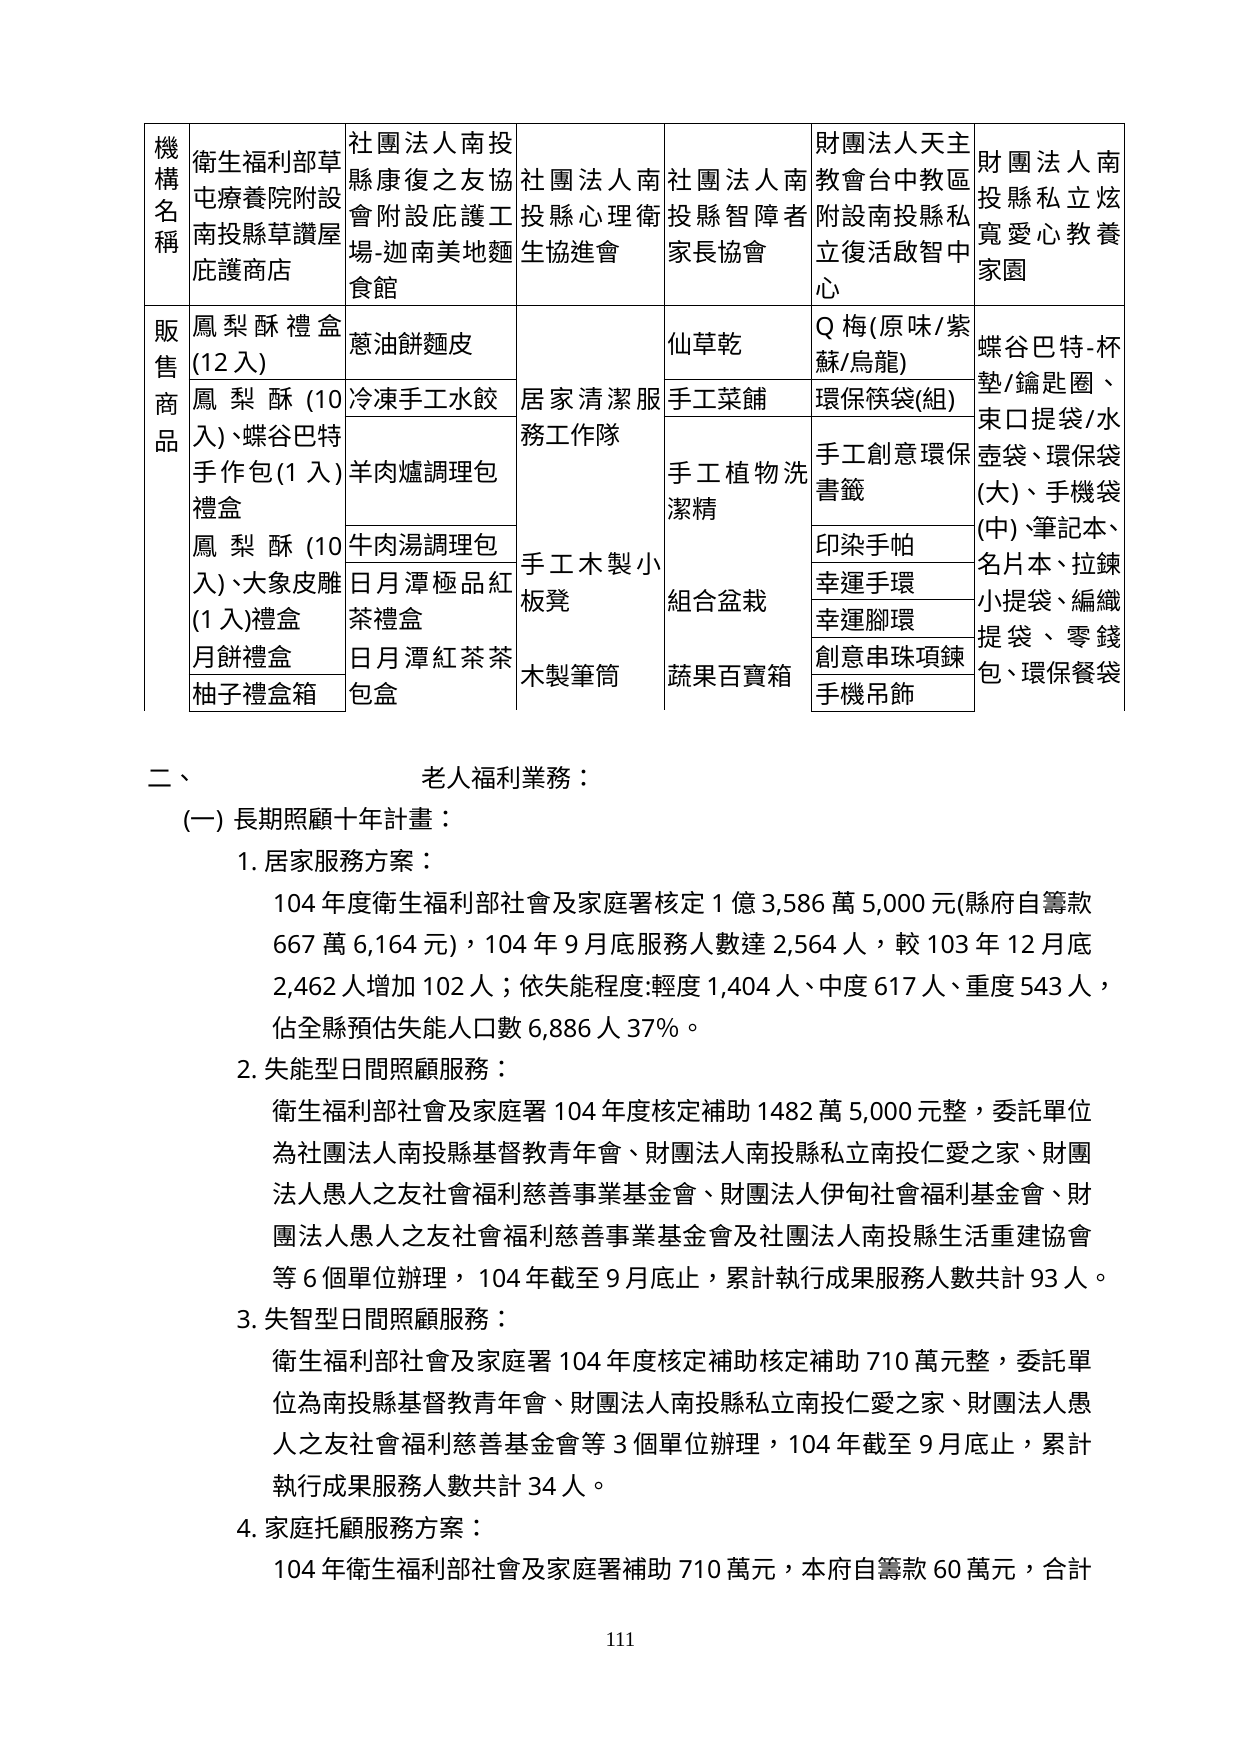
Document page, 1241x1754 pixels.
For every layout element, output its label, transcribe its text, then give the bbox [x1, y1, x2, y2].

table_cell 手工植物洗潔精 [665, 417, 811, 562]
text 衛生福利部社會及家庭署104年度核定補助1482萬5,000元整，委託單位為社團法人南投縣基督教青年會、財團法人南投縣私立南投仁愛之家、財團法人愚人之友社會福利慈善事業基金會、財團法人伊甸社會福利基金會、財團法人愚人之友社會福利慈善事業基金會及社團法人南投縣生活重建協會等6個單位辦理， 104年截至9月底止，累計執行成果服務人數共計93人。 [273, 1087, 1092, 1296]
table_cell 手工木製小板凳 [517, 525, 664, 637]
table_cell 販 售 商 品 [145, 306, 189, 711]
table_header 財團法人南投縣私立炫寬愛心教養家園 [975, 124, 1124, 305]
table_cell 創意串珠項鍊 [812, 638, 974, 674]
table_cell 手工創意環保書籤 [812, 417, 974, 525]
table_cell 羊肉爐調理包 [346, 417, 516, 525]
table_cell 幸運手環 [812, 563, 974, 599]
table_cell 冷凍手工水餃 [346, 380, 516, 416]
table_cell 組合盆栽 [665, 562, 811, 637]
list 老人福利業務： [148, 754, 1092, 796]
table_cell 環保筷袋(組) [812, 380, 974, 416]
text 衛生福利部社會及家庭署104年度核定補助核定補助710萬元整，委託單位為南投縣基督教青年會、財團法人南投縣私立南投仁愛之家、財團法人愚人之友社會福利慈善基金會等3個單位辦理，104年截至9月底止，累計執行成果服務人數共計34人。 [273, 1337, 1092, 1504]
table_header 社團法人南投縣智障者家長協會 [665, 124, 811, 305]
table_cell 木製筆筒 [517, 637, 664, 711]
table_cell 日月潭極品紅茶禮盒 [346, 563, 516, 637]
list 居家服務方案： [148, 837, 1092, 879]
table_cell 幸運腳環 [812, 600, 974, 637]
table_cell 蔥油餅麵皮 [346, 306, 516, 379]
table_cell Q梅(原味/紫蘇/烏龍) [812, 306, 974, 379]
list 失智型日間照顧服務： [148, 1296, 1092, 1337]
table_cell 蔬果百寶箱 [664, 637, 811, 711]
table_cell 居家清潔服務工作隊 [517, 306, 664, 525]
table_cell 蝶谷巴特-杯墊/鑰匙圈、束口提袋/水壺袋、環保袋(大)、手機袋(中)、筆記本、名片本、拉鍊小提袋、編織提袋、零錢包、環保餐袋 [975, 306, 1124, 711]
table_header 社團法人南投縣心理衛生協進會 [517, 124, 664, 305]
table_header 財團法人天主教會台中教區附設南投縣私立復活啟智中心 [812, 124, 974, 305]
table_header 衛生福利部草屯療養院附設南投縣草讚屋庇護商店 [190, 124, 345, 305]
table_cell 印染手帕 [812, 526, 974, 562]
table_cell 柚子禮盒箱 [190, 675, 345, 711]
table_header 社團法人南投縣康復之友協會附設庇護工場-迦南美地麵食館 [346, 124, 516, 305]
table_cell 日月潭紅茶茶包盒 [346, 637, 517, 711]
table_cell 鳳梨酥禮盒(12入) [190, 306, 345, 379]
table_cell 鳳梨酥(10入)、大象皮雕(1入)禮盒 [190, 525, 345, 637]
table_cell 鳳梨酥(10入)、蝶谷巴特手作包(1入)禮盒 [190, 380, 345, 525]
text 104年度衛生福利部社會及家庭署核定1億3,586萬5,000元(縣府自籌款667萬6,164元)，104年9月底服務人數達2,564人，較103年12月底2,462人增加102人；依失能程度:輕度1,404人、中度617人、重度543人，佔全縣預估失能人口數6,886人37％。 [273, 879, 1092, 1046]
list 長期照顧十年計畫： [183, 796, 1092, 837]
table_cell 手工菜餔 [665, 380, 811, 416]
table_cell 月餅禮盒 [190, 637, 345, 674]
table_cell 牛肉湯調理包 [346, 526, 516, 562]
list 失能型日間照顧服務： [148, 1046, 1092, 1087]
table_cell 手機吊飾 [812, 675, 974, 711]
table_header 機 構 名 稱 [145, 124, 189, 305]
list 家庭托顧服務方案： [148, 1504, 1092, 1546]
text 104年衛生福利部社會及家庭署補助710萬元，本府自籌款60萬元，合計 [273, 1546, 1092, 1587]
table_cell 仙草乾 [665, 306, 811, 379]
